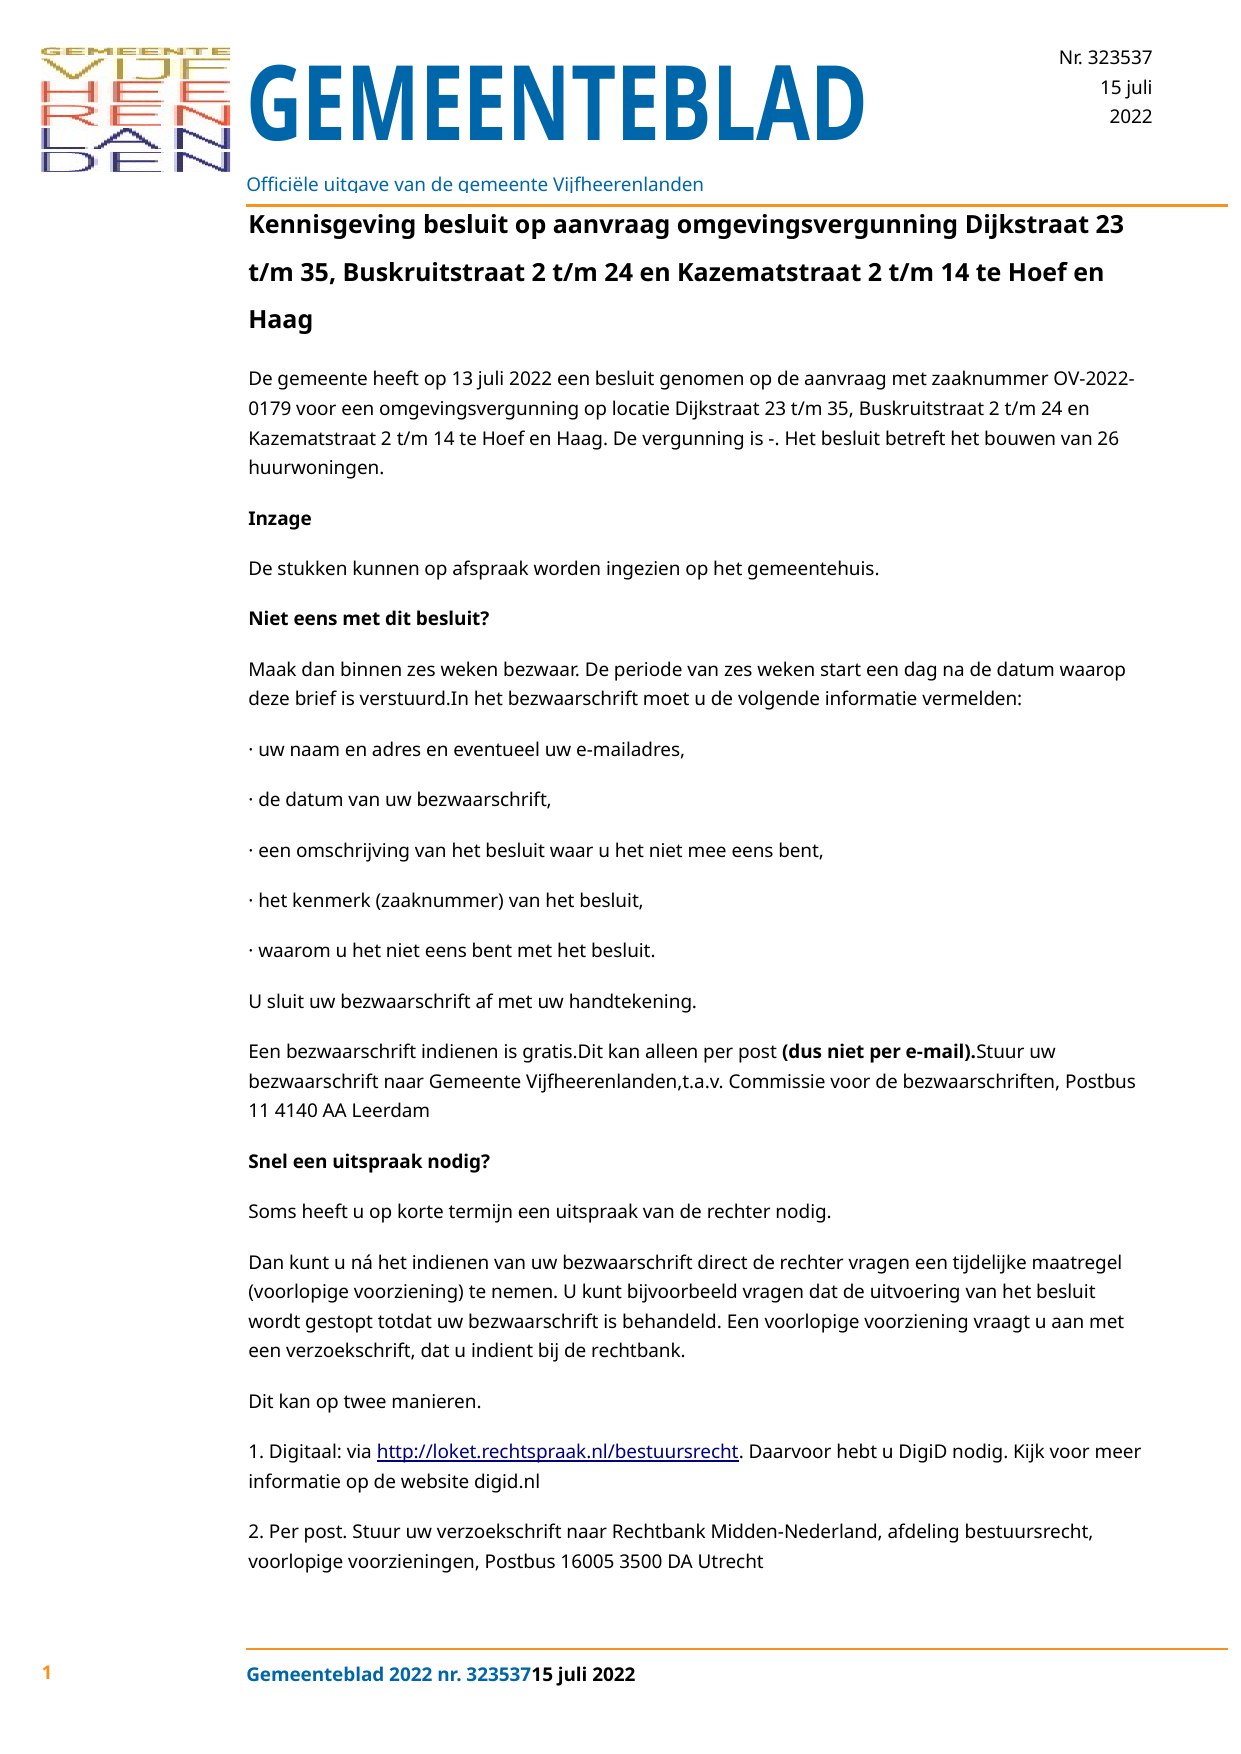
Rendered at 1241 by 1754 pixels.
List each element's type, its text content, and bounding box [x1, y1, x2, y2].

text De stukken kunnen op afspraak worden ingezien op het gemeentehuis. [248, 555, 1152, 581]
text · het kenmerk (zaaknummer) van het besluit, [248, 887, 1152, 913]
text · uw naam en adres en eventueel uw e-mailadres, [248, 736, 1152, 762]
text Dit kan op twee manieren. [248, 1388, 1152, 1414]
text · de datum van uw bezwaarschrift, [248, 786, 1152, 812]
text Inzage [248, 505, 1152, 530]
text U sluit uw bezwaarschrift af met uw handtekening. [248, 988, 1152, 1014]
text Kennisgeving besluit op aanvraag omgevingsvergunning Dijkstraat 23 t/m 35, Buskruitstraat 2 t/m 24 en Kazematstraat 2 t/m 14 te Hoef en Haag [248, 207, 1152, 336]
text Niet eens met dit besluit? [248, 606, 1152, 631]
text Soms heeft u op korte termijn een uitspraak van de rechter nodig. [248, 1198, 1152, 1224]
text Dan kunt u ná het indienen van uw bezwaarschrift direct de rechter vragen een tijdelijke maatregel (voorlopige voorziening) te nemen. U kunt bijvoorbeeld vragen dat de uitvoering van het besluit wordt gestopt totdat uw bezwaarschrift is behandeld. Een voorlopige voorziening vraagt u aan met een verzoekschrift, dat u indient bij de rechtbank. [248, 1249, 1152, 1363]
text De gemeente heeft op 13 juli 2022 een besluit genomen op de aanvraag met zaaknummer OV-2022-0179 voor een omgevingsvergunning op locatie Dijkstraat 23 t/m 35, Buskruitstraat 2 t/m 24 en Kazematstraat 2 t/m 14 te Hoef en Haag. De vergunning is -. Het besluit betreft het bouwen van 26 huurwoningen. [248, 366, 1152, 480]
text 2. Per post. Stuur uw verzoekschrift naar Rechtbank Midden-Nederland, afdeling bestuursrecht, voorlopige voorzieningen, Postbus 16005 3500 DA Utrecht [248, 1518, 1152, 1574]
text · een omschrijving van het besluit waar u het niet mee eens bent, [248, 837, 1152, 862]
text 1. Digitaal: via http://loket.rechtspraak.nl/bestuursrecht. Daarvoor hebt u DigiD nodig. Kijk voor meer informatie op de website digid.nl [248, 1438, 1152, 1494]
text · waarom u het niet eens bent met het besluit. [248, 938, 1152, 963]
text Maak dan binnen zes weken bezwaar. De periode van zes weken start een dag na de datum waarop deze brief is verstuurd.In het bezwaarschrift moet u de volgende informatie vermelden: [248, 656, 1152, 711]
text Een bezwaarschrift indienen is gratis.Dit kan alleen per post (dus niet per e-mail).Stuur uw bezwaarschrift naar Gemeente Vijfheerenlanden,t.a.v. Commissie voor de bezwaarschriften, Postbus 11 4140 AA Leerdam [248, 1038, 1152, 1123]
picture [41, 47, 231, 172]
text Snel een uitspraak nodig? [248, 1148, 1152, 1174]
